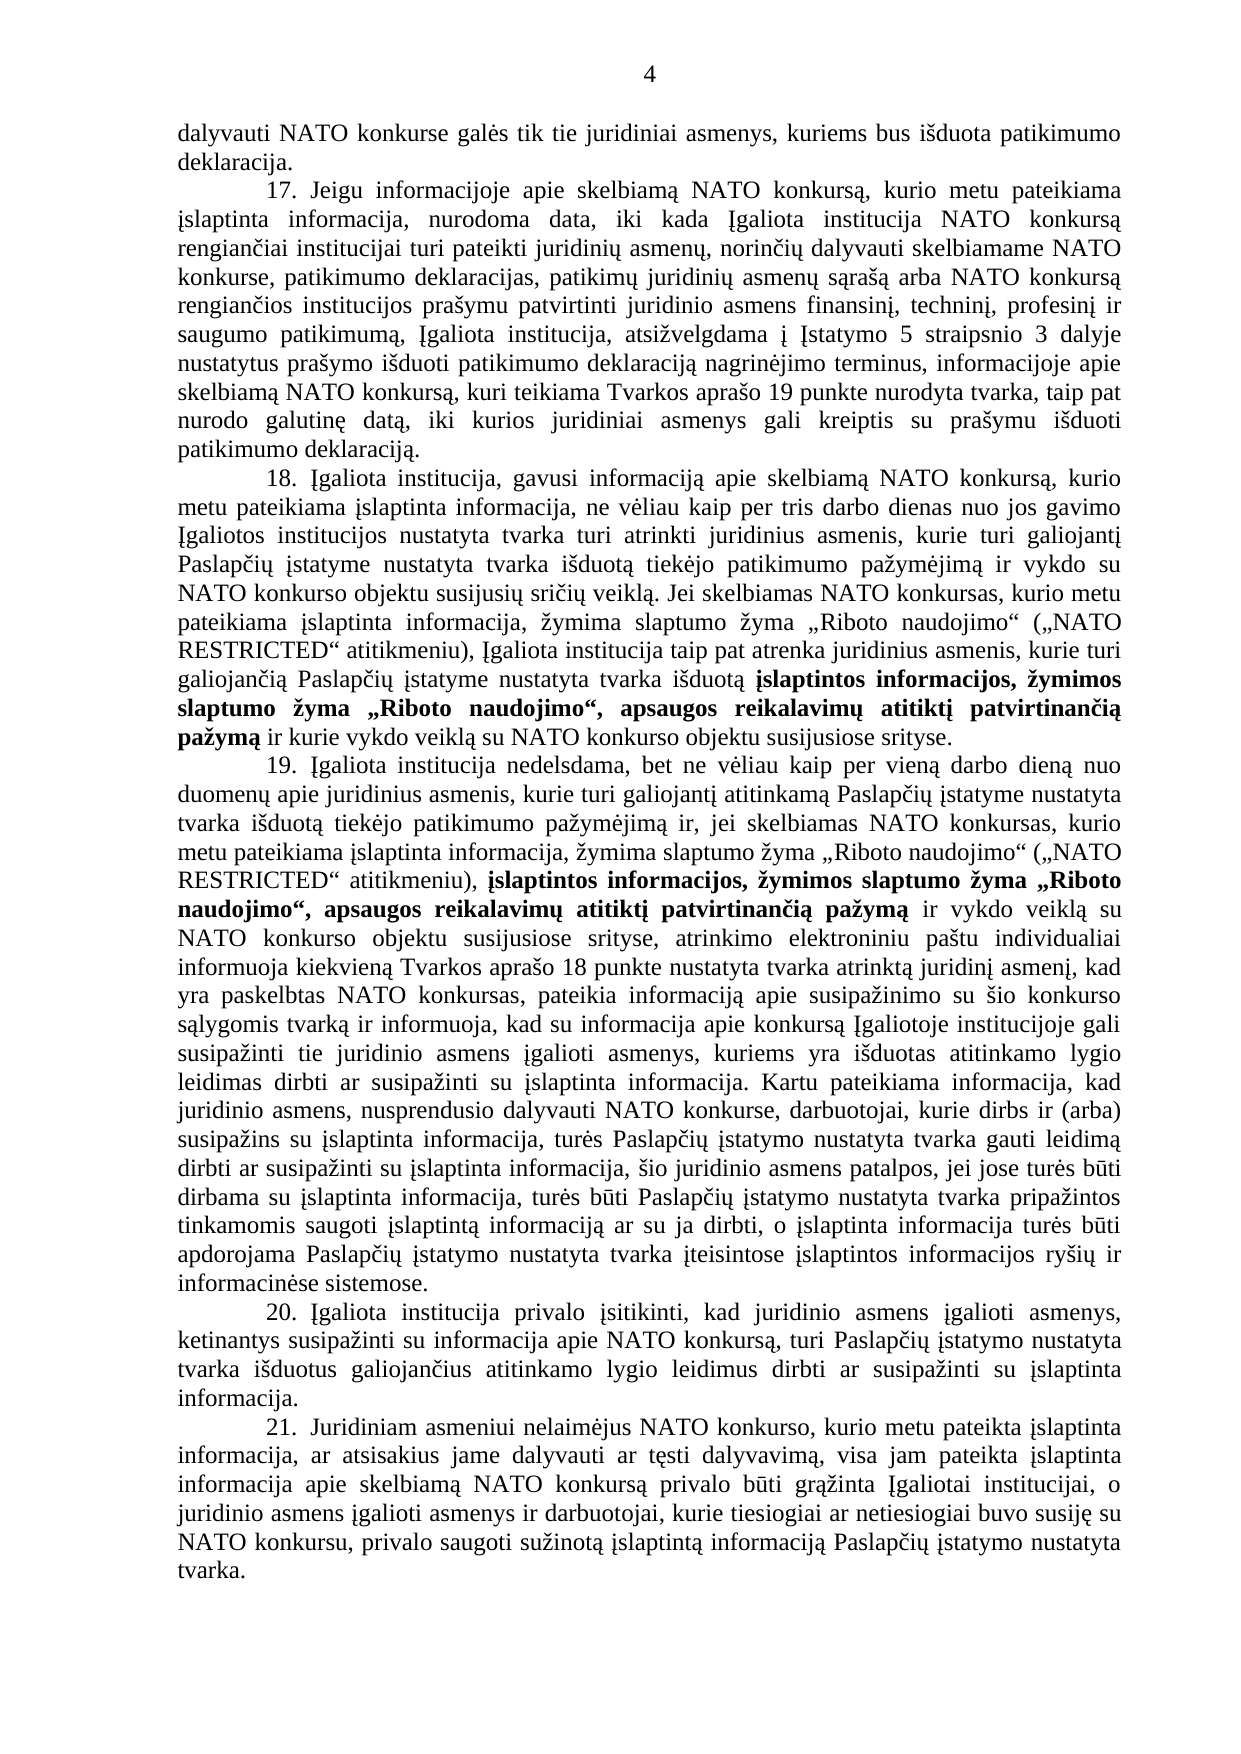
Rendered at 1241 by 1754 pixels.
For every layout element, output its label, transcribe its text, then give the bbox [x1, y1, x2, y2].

text 20. Įgaliota institucija privalo įsitikinti, kad juridinio asmens įgalioti asmenys, ketinantys susipažinti su informacija apie NATO konkursą, turi Paslapčių įstatymo nustatyta tvarka išduotus galiojančius atitinkamo lygio leidimus dirbti ar susipažinti su įslaptinta informacija. [177, 1297, 1122, 1412]
text 17. Jeigu informacijoje apie skelbiamą NATO konkursą, kurio metu pateikiama įslaptinta informacija, nurodoma data, iki kada Įgaliota institucija NATO konkursą rengiančiai institucijai turi pateikti juridinių asmenų, norinčių dalyvauti skelbiamame NATO konkurse, patikimumo deklaracijas, patikimų juridinių asmenų sąrašą arba NATO konkursą rengiančios institucijos prašymu patvirtinti juridinio asmens finansinį, techninį, profesinį ir saugumo patikimumą, Įgaliota institucija, atsižvelgdama į Įstatymo 5 straipsnio 3 dalyje nustatytus prašymo išduoti patikimumo deklaraciją nagrinėjimo terminus, informacijoje apie skelbiamą NATO konkursą, kuri teikiama Tvarkos aprašo 19 punkte nurodyta tvarka, taip pat nurodo galutinę datą, iki kurios juridiniai asmenys gali kreiptis su prašymu išduoti patikimumo deklaraciją. [177, 176, 1122, 463]
text dalyvauti NATO konkurse galės tik tie juridiniai asmenys, kuriems bus išduota patikimumo deklaracija. [177, 118, 1122, 176]
text 21. Juridiniam asmeniui nelaimėjus NATO konkurso, kurio metu pateikta įslaptinta informacija, ar atsisakius jame dalyvauti ar tęsti dalyvavimą, visa jam pateikta įslaptinta informacija apie skelbiamą NATO konkursą privalo būti grąžinta Įgaliotai institucijai, o juridinio asmens įgalioti asmenys ir darbuotojai, kurie tiesiogiai ar netiesiogiai buvo susiję su NATO konkursu, privalo saugoti sužinotą įslaptintą informaciją Paslapčių įstatymo nustatyta tvarka. [177, 1412, 1122, 1584]
text 19. Įgaliota institucija nedelsdama, bet ne vėliau kaip per vieną darbo dieną nuo duomenų apie juridinius asmenis, kurie turi galiojantį atitinkamą Paslapčių įstatyme nustatyta tvarka išduotą tiekėjo patikimumo pažymėjimą ir, jei skelbiamas NATO konkursas, kurio metu pateikiama įslaptinta informacija, žymima slaptumo žyma „Riboto naudojimo“ („NATO RESTRICTED“ atitikmeniu), įslaptintos informacijos, žymimos slaptumo žyma „Riboto naudojimo“, apsaugos reikalavimų atitiktį patvirtinančią pažymą ir vykdo veiklą su NATO konkurso objektu susijusiose srityse, atrinkimo elektroniniu paštu individualiai informuoja kiekvieną Tvarkos aprašo 18 punkte nustatyta tvarka atrinktą juridinį asmenį, kad yra paskelbtas NATO konkursas, pateikia informaciją apie susipažinimo su šio konkurso sąlygomis tvarką ir informuoja, kad su informacija apie konkursą Įgaliotoje institucijoje gali susipažinti tie juridinio asmens įgalioti asmenys, kuriems yra išduotas atitinkamo lygio leidimas dirbti ar susipažinti su įslaptinta informacija. Kartu pateikiama informacija, kad juridinio asmens, nusprendusio dalyvauti NATO konkurse, darbuotojai, kurie dirbs ir (arba) susipažins su įslaptinta informacija, turės Paslapčių įstatymo nustatyta tvarka gauti leidimą dirbti ar susipažinti su įslaptinta informacija, šio juridinio asmens patalpos, jei jose turės būti dirbama su įslaptinta informacija, turės būti Paslapčių įstatymo nustatyta tvarka pripažintos tinkamomis saugoti įslaptintą informaciją ar su ja dirbti, o įslaptinta informacija turės būti apdorojama Paslapčių įstatymo nustatyta tvarka įteisintose įslaptintos informacijos ryšių ir informacinėse sistemose. [177, 751, 1122, 1297]
text 18. Įgaliota institucija, gavusi informaciją apie skelbiamą NATO konkursą, kurio metu pateikiama įslaptinta informacija, ne vėliau kaip per tris darbo dienas nuo jos gavimo Įgaliotos institucijos nustatyta tvarka turi atrinkti juridinius asmenis, kurie turi galiojantį Paslapčių įstatyme nustatyta tvarka išduotą tiekėjo patikimumo pažymėjimą ir vykdo su NATO konkurso objektu susijusių sričių veiklą. Jei skelbiamas NATO konkursas, kurio metu pateikiama įslaptinta informacija, žymima slaptumo žyma „Riboto naudojimo“ („NATO RESTRICTED“ atitikmeniu), Įgaliota institucija taip pat atrenka juridinius asmenis, kurie turi galiojančią Paslapčių įstatyme nustatyta tvarka išduotą įslaptintos informacijos, žymimos slaptumo žyma „Riboto naudojimo“, apsaugos reikalavimų atitiktį patvirtinančią pažymą ir kurie vykdo veiklą su NATO konkurso objektu susijusiose srityse. [177, 463, 1122, 751]
